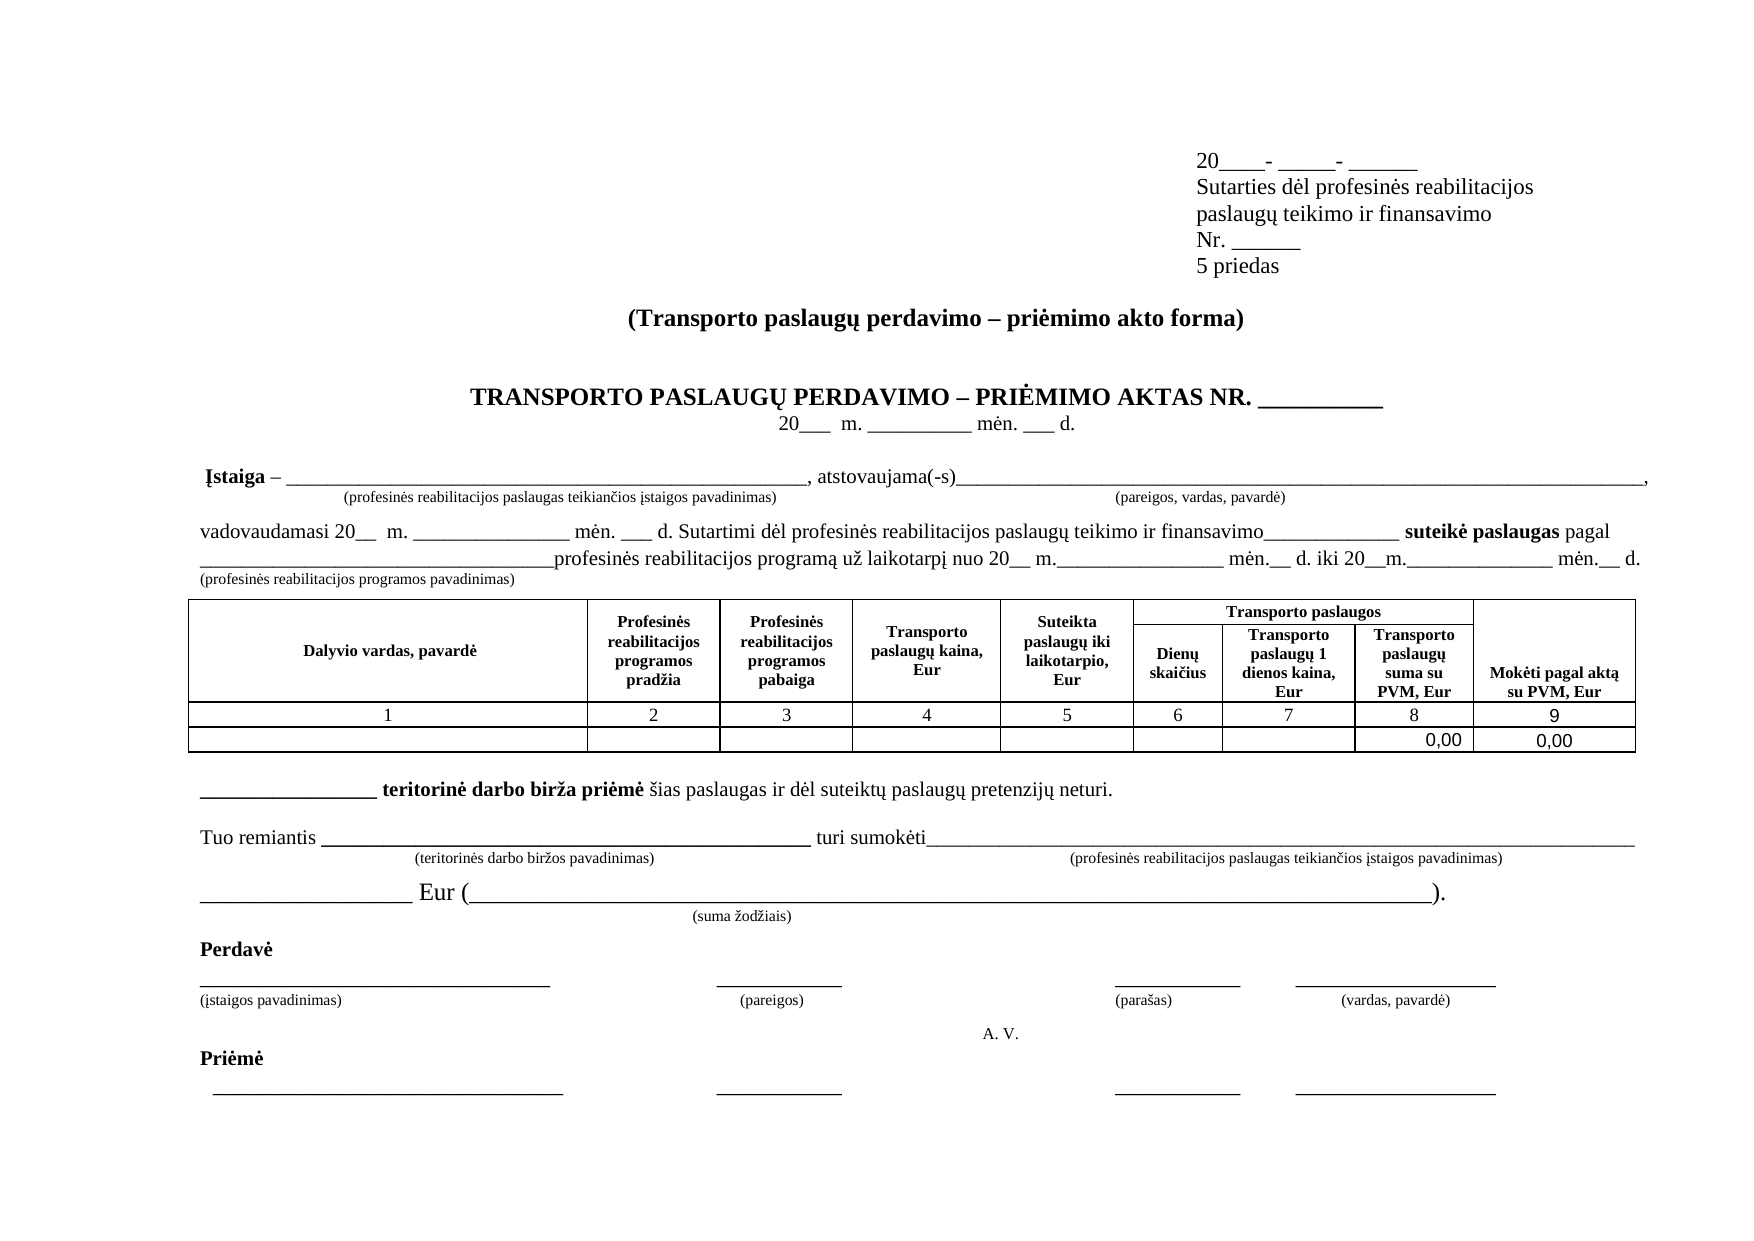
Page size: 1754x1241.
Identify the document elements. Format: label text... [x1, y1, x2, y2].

table_cell Suteikta paslaugų iki laikotarpio, Eur [1001, 600, 1133, 701]
table_cell [189, 728, 587, 751]
table_cell [1174, 906, 1284, 935]
table_cell [838, 1019, 971, 1043]
table_cell Transporto paslaugų 1 dienos kaina, Eur [1223, 625, 1354, 701]
table_cell [1396, 906, 1507, 935]
table_cell ____________________________ [189, 961, 587, 990]
table_cell [838, 849, 971, 877]
table_cell [1507, 935, 1665, 961]
table_cell [1396, 1043, 1507, 1069]
table_cell [1636, 751, 1665, 801]
table_header [838, 356, 971, 382]
table_cell ________________ [1284, 1070, 1507, 1098]
table_header [971, 356, 1104, 382]
table_cell [1473, 753, 1636, 801]
text 20____- _____- ______ [1196, 147, 1695, 173]
table_cell Dalyvio vardas, pavardė [189, 600, 587, 701]
table_cell 8 [1356, 703, 1473, 726]
table_cell [971, 1043, 1104, 1069]
table_header [587, 356, 705, 382]
table_cell [705, 935, 838, 961]
table_cell [1507, 961, 1665, 990]
table_cell Transporto paslaugų kaina, Eur [853, 600, 1000, 701]
table_cell Transporto paslaugos [1134, 600, 1473, 624]
table_cell [588, 728, 719, 751]
table_cell __________ [1104, 1070, 1284, 1098]
table_cell [1104, 935, 1174, 961]
table_cell [1134, 753, 1222, 801]
table_cell [971, 488, 1104, 517]
table_cell [1223, 728, 1354, 751]
table_cell [1396, 1019, 1507, 1043]
table_cell (įstaigos pavadinimas) [189, 990, 587, 1043]
table_cell [1134, 570, 1174, 599]
table_cell Profesinės reabilitacijos programos pradžia [588, 600, 719, 701]
table_cell [853, 570, 1001, 599]
table_header [705, 356, 838, 382]
table_cell [1284, 1043, 1396, 1069]
table_cell [1001, 728, 1133, 751]
table_cell __________________________________profesinės reabilitacijos programą už laikotarpį nuo 20__ m.________________ mėn.__ d. iki 20__m.______________ mėn.__ d. [189, 543, 1665, 570]
table_cell [1636, 701, 1665, 726]
table_cell Mokėti pagal aktą su PVM, Eur [1474, 600, 1635, 701]
table_cell __________ [705, 1070, 971, 1098]
table_cell [1507, 1070, 1665, 1098]
table_cell [1104, 906, 1174, 935]
table_cell Įstaiga – __________________________________________________, atstovaujama(-s)__________________________________________________________________, [189, 461, 1665, 488]
table_cell [705, 1043, 838, 1069]
table_cell 0,00 [1356, 728, 1473, 751]
table_cell 0,00 [1474, 728, 1635, 751]
table_cell [587, 961, 705, 990]
table_cell Transporto paslaugų suma su PVM, Eur [1356, 625, 1473, 701]
table_cell Profesinės reabilitacijos programos pabaiga [721, 600, 852, 701]
table_cell [1507, 488, 1665, 517]
table_cell [189, 435, 1665, 461]
table_cell [1134, 728, 1222, 751]
table_cell 2 [588, 703, 719, 726]
table_cell [1636, 599, 1665, 624]
table_header [1104, 356, 1665, 382]
table_cell [587, 990, 705, 1019]
table_cell [705, 1019, 838, 1043]
table_cell [189, 906, 587, 935]
table_cell [1396, 935, 1507, 961]
table_cell [1284, 570, 1473, 599]
table_cell [838, 935, 971, 961]
text Sutarties dėl profesinės reabilitacijos [1196, 173, 1695, 199]
table_cell [720, 570, 853, 599]
table_cell [1355, 753, 1473, 801]
table_cell 1 [189, 703, 587, 726]
table_cell [1104, 1043, 1174, 1069]
table_cell [971, 906, 1104, 935]
table_cell [705, 849, 838, 877]
table_cell [1001, 570, 1133, 599]
table_cell [1507, 878, 1665, 906]
table_cell Priėmė [189, 1043, 587, 1069]
table_cell [1174, 570, 1284, 599]
table_cell Tuo remiantis _______________________________________________ turi sumokėti____________________________________________________________________ [189, 801, 1665, 849]
table_cell [1174, 1019, 1284, 1043]
table_cell 3 [721, 703, 852, 726]
table_cell 4 [853, 703, 1000, 726]
table_cell (pareigos) [705, 990, 838, 1019]
table_header [189, 356, 587, 382]
table_cell __________ [1104, 961, 1284, 990]
table_cell [971, 990, 1104, 1019]
table_cell [853, 728, 1000, 751]
table_cell __________ [705, 961, 971, 990]
text Nr. ______ [1196, 226, 1695, 252]
table_cell [1222, 753, 1355, 801]
table_cell TRANSPORTO PASLAUGŲ PERDAVIMO – PRIĖMIMO AKTAS NR. __________ 20___ m. __________ mėn. ___ d. [189, 382, 1665, 435]
text (Transporto paslaugų perdavimo – priėmimo akto forma) [177, 303, 1695, 331]
table_cell [971, 961, 1104, 990]
table_cell [1636, 570, 1665, 599]
table_cell (profesinės reabilitacijos programos pavadinimas) [189, 570, 720, 599]
table_cell [1104, 1019, 1174, 1043]
table_cell [1284, 906, 1396, 935]
table_cell (profesinės reabilitacijos paslaugas teikiančios įstaigos pavadinimas) [189, 488, 838, 517]
table_cell 6 [1134, 703, 1222, 726]
table_cell [838, 1043, 971, 1069]
table_cell [1507, 1043, 1665, 1069]
text 5 priedas [1196, 252, 1695, 279]
table_cell [1174, 1043, 1284, 1069]
table_cell 7 [1223, 703, 1354, 726]
table_cell A. V. [971, 1019, 1104, 1043]
table_cell [838, 488, 971, 517]
table_cell 5 [1001, 703, 1133, 726]
table_cell (suma žodžiais) [587, 906, 838, 935]
table_cell vadovaudamasi 20__ m. _______________ mėn. ___ d. Sutartimi dėl profesinės reabilitacijos paslaugų teikimo ir finansavimo_____________ suteikė paslaugas pagal [189, 517, 1665, 543]
table_cell (profesinės reabilitacijos paslaugas teikiančios įstaigos pavadinimas) [971, 849, 1665, 877]
table_cell (parašas) [1104, 990, 1284, 1019]
table_cell [587, 1070, 705, 1098]
table_cell (pareigos, vardas, pavardė) [1104, 488, 1396, 517]
table_cell [838, 990, 971, 1019]
table_cell [1396, 488, 1507, 517]
table_cell [721, 728, 852, 751]
table_cell _________________ teritorinė darbo birža priėmė šias paslaugas ir dėl suteiktų paslaugų pretenzijų neturi. [189, 753, 1133, 801]
table_cell ________________ [1284, 961, 1507, 990]
table_cell [1284, 935, 1396, 961]
text paslaugų teikimo ir finansavimo [1196, 199, 1695, 226]
table_cell [587, 1043, 705, 1069]
table_cell [1507, 990, 1665, 1019]
table_cell 9 [1474, 703, 1635, 726]
table_cell [1507, 1019, 1665, 1043]
table_cell [1284, 1019, 1396, 1043]
table_cell [1174, 935, 1284, 961]
table_cell Perdavė [189, 935, 587, 961]
table_cell [1507, 906, 1665, 935]
table_cell [838, 906, 971, 935]
table_cell [1636, 624, 1665, 701]
table_cell _________________ Eur (_____________________________________________________________________________). [189, 878, 1507, 906]
table_cell [971, 935, 1104, 961]
table_cell [1636, 726, 1665, 751]
table_cell [971, 1070, 1104, 1098]
table_cell [587, 935, 705, 961]
table_cell (vardas, pavardė) [1284, 990, 1507, 1019]
table_cell (teritorinės darbo biržos pavadinimas) [189, 849, 705, 877]
table_cell Dienų skaičius [1134, 625, 1222, 701]
table_cell [1473, 570, 1636, 599]
table_cell ____________________________ [189, 1070, 587, 1098]
table_cell [587, 1019, 705, 1043]
